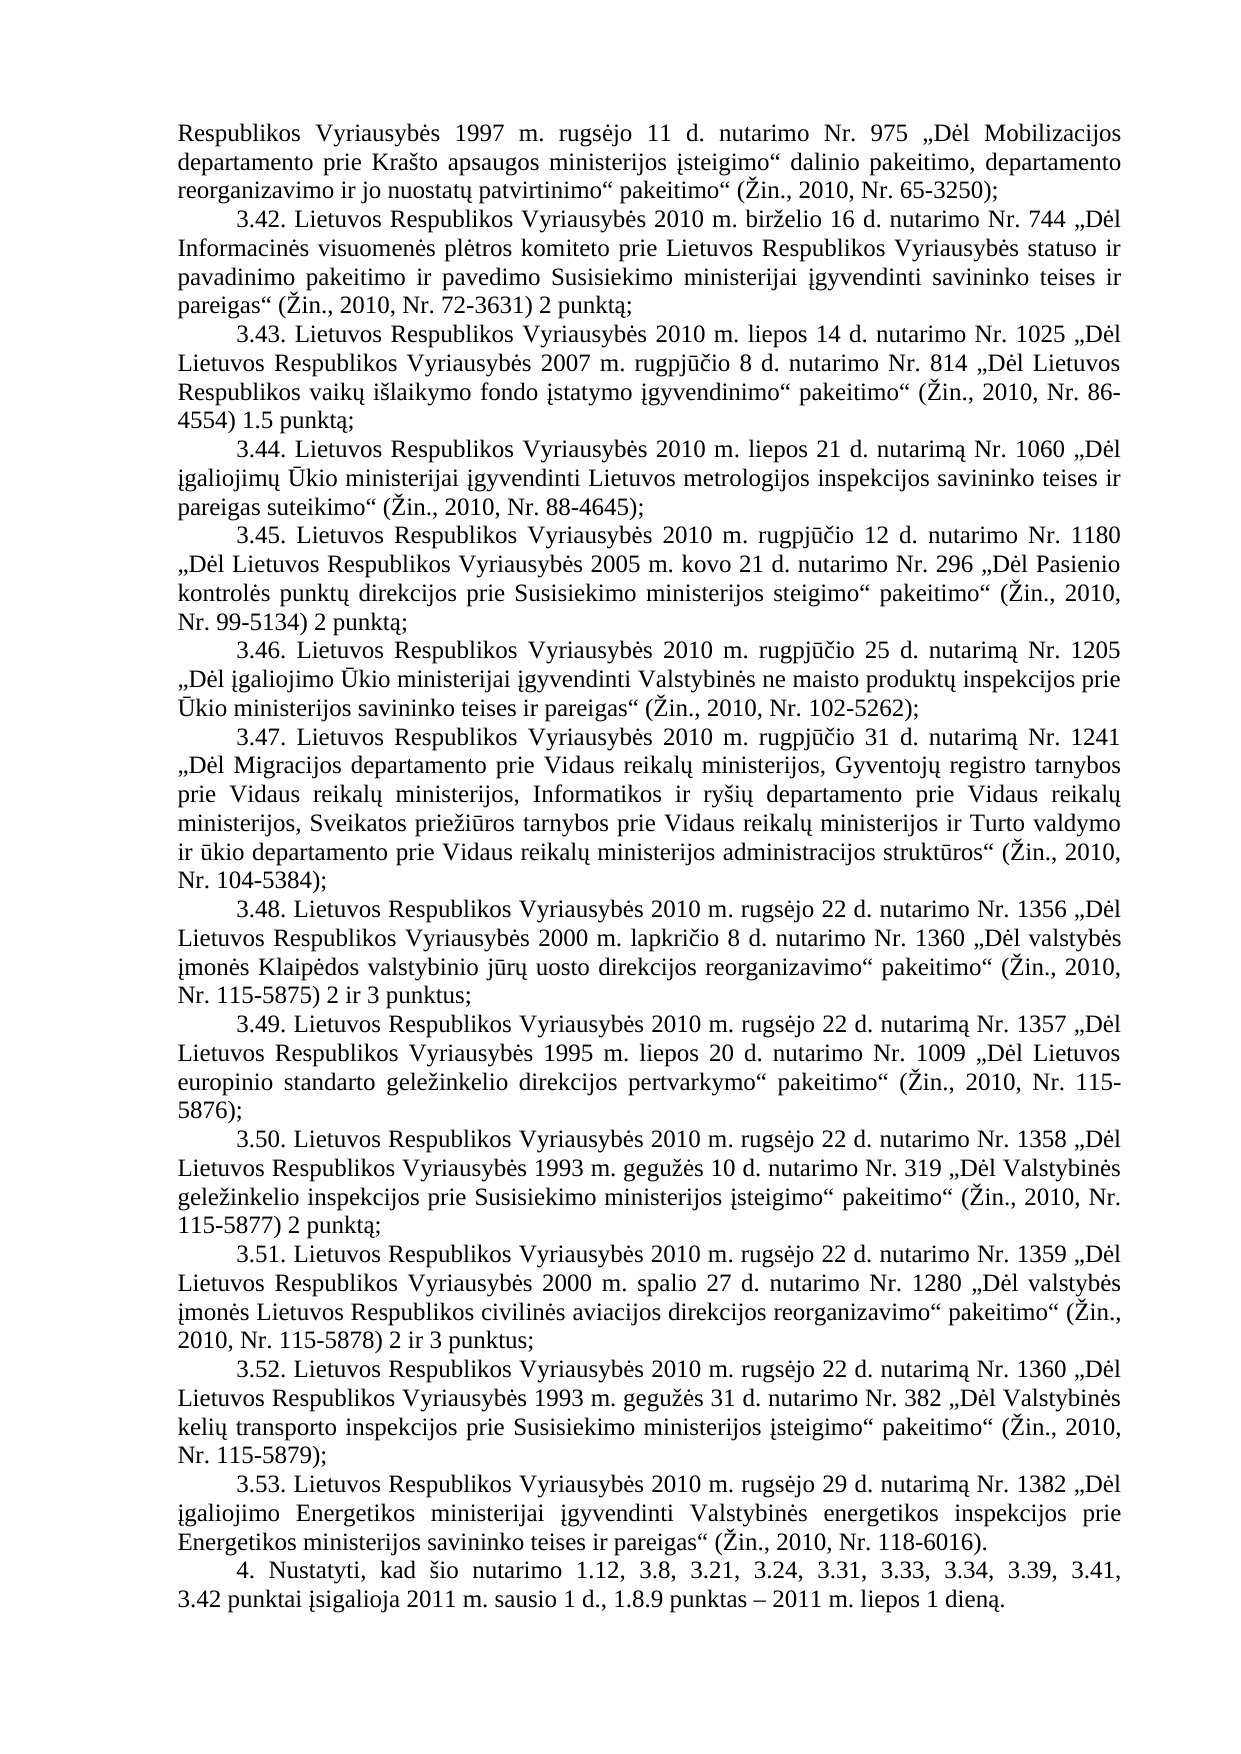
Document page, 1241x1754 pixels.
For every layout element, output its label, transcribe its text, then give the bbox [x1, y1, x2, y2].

text 4. Nustatyti, kad šio nutarimo 1.12, 3.8, 3.21, 3.24, 3.31, 3.33, 3.34, 3.39, 3.41, 3.42 punktai įsigalioja 2011 m. sausio 1 d., 1.8.9 punktas – 2011 m. liepos 1 dieną. [177, 1556, 1122, 1613]
text 3.48. Lietuvos Respublikos Vyriausybės 2010 m. rugsėjo 22 d. nutarimo Nr. 1356 „Dėl Lietuvos Respublikos Vyriausybės 2000 m. lapkričio 8 d. nutarimo Nr. 1360 „Dėl valstybės įmonės Klaipėdos valstybinio jūrų uosto direkcijos reorganizavimo“ pakeitimo“ (Žin., 2010, Nr. 115-5875) 2 ir 3 punktus; [177, 894, 1122, 1009]
text 3.42. Lietuvos Respublikos Vyriausybės 2010 m. birželio 16 d. nutarimo Nr. 744 „Dėl Informacinės visuomenės plėtros komiteto prie Lietuvos Respublikos Vyriausybės statuso ir pavadinimo pakeitimo ir pavedimo Susisiekimo ministerijai įgyvendinti savininko teises ir pareigas“ (Žin., 2010, Nr. 72-3631) 2 punktą; [177, 204, 1122, 319]
text 3.43. Lietuvos Respublikos Vyriausybės 2010 m. liepos 14 d. nutarimo Nr. 1025 „Dėl Lietuvos Respublikos Vyriausybės 2007 m. rugpjūčio 8 d. nutarimo Nr. 814 „Dėl Lietuvos Respublikos vaikų išlaikymo fondo įstatymo įgyvendinimo“ pakeitimo“ (Žin., 2010, Nr. 86-4554) 1.5 punktą; [177, 319, 1122, 434]
text 3.53. Lietuvos Respublikos Vyriausybės 2010 m. rugsėjo 29 d. nutarimą Nr. 1382 „Dėl įgaliojimo Energetikos ministerijai įgyvendinti Valstybinės energetikos inspekcijos prie Energetikos ministerijos savininko teises ir pareigas“ (Žin., 2010, Nr. 118-6016). [177, 1469, 1122, 1556]
text Respublikos Vyriausybės 1997 m. rugsėjo 11 d. nutarimo Nr. 975 „Dėl Mobilizacijos departamento prie Krašto apsaugos ministerijos įsteigimo“ dalinio pakeitimo, departamento reorganizavimo ir jo nuostatų patvirtinimo“ pakeitimo“ (Žin., 2010, Nr. 65-3250); [177, 118, 1122, 204]
text 3.50. Lietuvos Respublikos Vyriausybės 2010 m. rugsėjo 22 d. nutarimo Nr. 1358 „Dėl Lietuvos Respublikos Vyriausybės 1993 m. gegužės 10 d. nutarimo Nr. 319 „Dėl Valstybinės geležinkelio inspekcijos prie Susisiekimo ministerijos įsteigimo“ pakeitimo“ (Žin., 2010, Nr. 115-5877) 2 punktą; [177, 1124, 1122, 1239]
text 3.47. Lietuvos Respublikos Vyriausybės 2010 m. rugpjūčio 31 d. nutarimą Nr. 1241 „Dėl Migracijos departamento prie Vidaus reikalų ministerijos, Gyventojų registro tarnybos prie Vidaus reikalų ministerijos, Informatikos ir ryšių departamento prie Vidaus reikalų ministerijos, Sveikatos priežiūros tarnybos prie Vidaus reikalų ministerijos ir Turto valdymo ir ūkio departamento prie Vidaus reikalų ministerijos administracijos struktūros“ (Žin., 2010, Nr. 104-5384); [177, 722, 1122, 894]
text 3.52. Lietuvos Respublikos Vyriausybės 2010 m. rugsėjo 22 d. nutarimą Nr. 1360 „Dėl Lietuvos Respublikos Vyriausybės 1993 m. gegužės 31 d. nutarimo Nr. 382 „Dėl Valstybinės kelių transporto inspekcijos prie Susisiekimo ministerijos įsteigimo“ pakeitimo“ (Žin., 2010, Nr. 115-5879); [177, 1354, 1122, 1469]
text 3.51. Lietuvos Respublikos Vyriausybės 2010 m. rugsėjo 22 d. nutarimo Nr. 1359 „Dėl Lietuvos Respublikos Vyriausybės 2000 m. spalio 27 d. nutarimo Nr. 1280 „Dėl valstybės įmonės Lietuvos Respublikos civilinės aviacijos direkcijos reorganizavimo“ pakeitimo“ (Žin., 2010, Nr. 115-5878) 2 ir 3 punktus; [177, 1239, 1122, 1354]
text 3.49. Lietuvos Respublikos Vyriausybės 2010 m. rugsėjo 22 d. nutarimą Nr. 1357 „Dėl Lietuvos Respublikos Vyriausybės 1995 m. liepos 20 d. nutarimo Nr. 1009 „Dėl Lietuvos europinio standarto geležinkelio direkcijos pertvarkymo“ pakeitimo“ (Žin., 2010, Nr. 115-5876); [177, 1009, 1122, 1124]
text 3.46. Lietuvos Respublikos Vyriausybės 2010 m. rugpjūčio 25 d. nutarimą Nr. 1205 „Dėl įgaliojimo Ūkio ministerijai įgyvendinti Valstybinės ne maisto produktų inspekcijos prie Ūkio ministerijos savininko teises ir pareigas“ (Žin., 2010, Nr. 102-5262); [177, 636, 1122, 722]
text 3.44. Lietuvos Respublikos Vyriausybės 2010 m. liepos 21 d. nutarimą Nr. 1060 „Dėl įgaliojimų Ūkio ministerijai įgyvendinti Lietuvos metrologijos inspekcijos savininko teises ir pareigas suteikimo“ (Žin., 2010, Nr. 88-4645); [177, 434, 1122, 521]
text 3.45. Lietuvos Respublikos Vyriausybės 2010 m. rugpjūčio 12 d. nutarimo Nr. 1180 „Dėl Lietuvos Respublikos Vyriausybės 2005 m. kovo 21 d. nutarimo Nr. 296 „Dėl Pasienio kontrolės punktų direkcijos prie Susisiekimo ministerijos steigimo“ pakeitimo“ (Žin., 2010, Nr. 99-5134) 2 punktą; [177, 521, 1122, 636]
